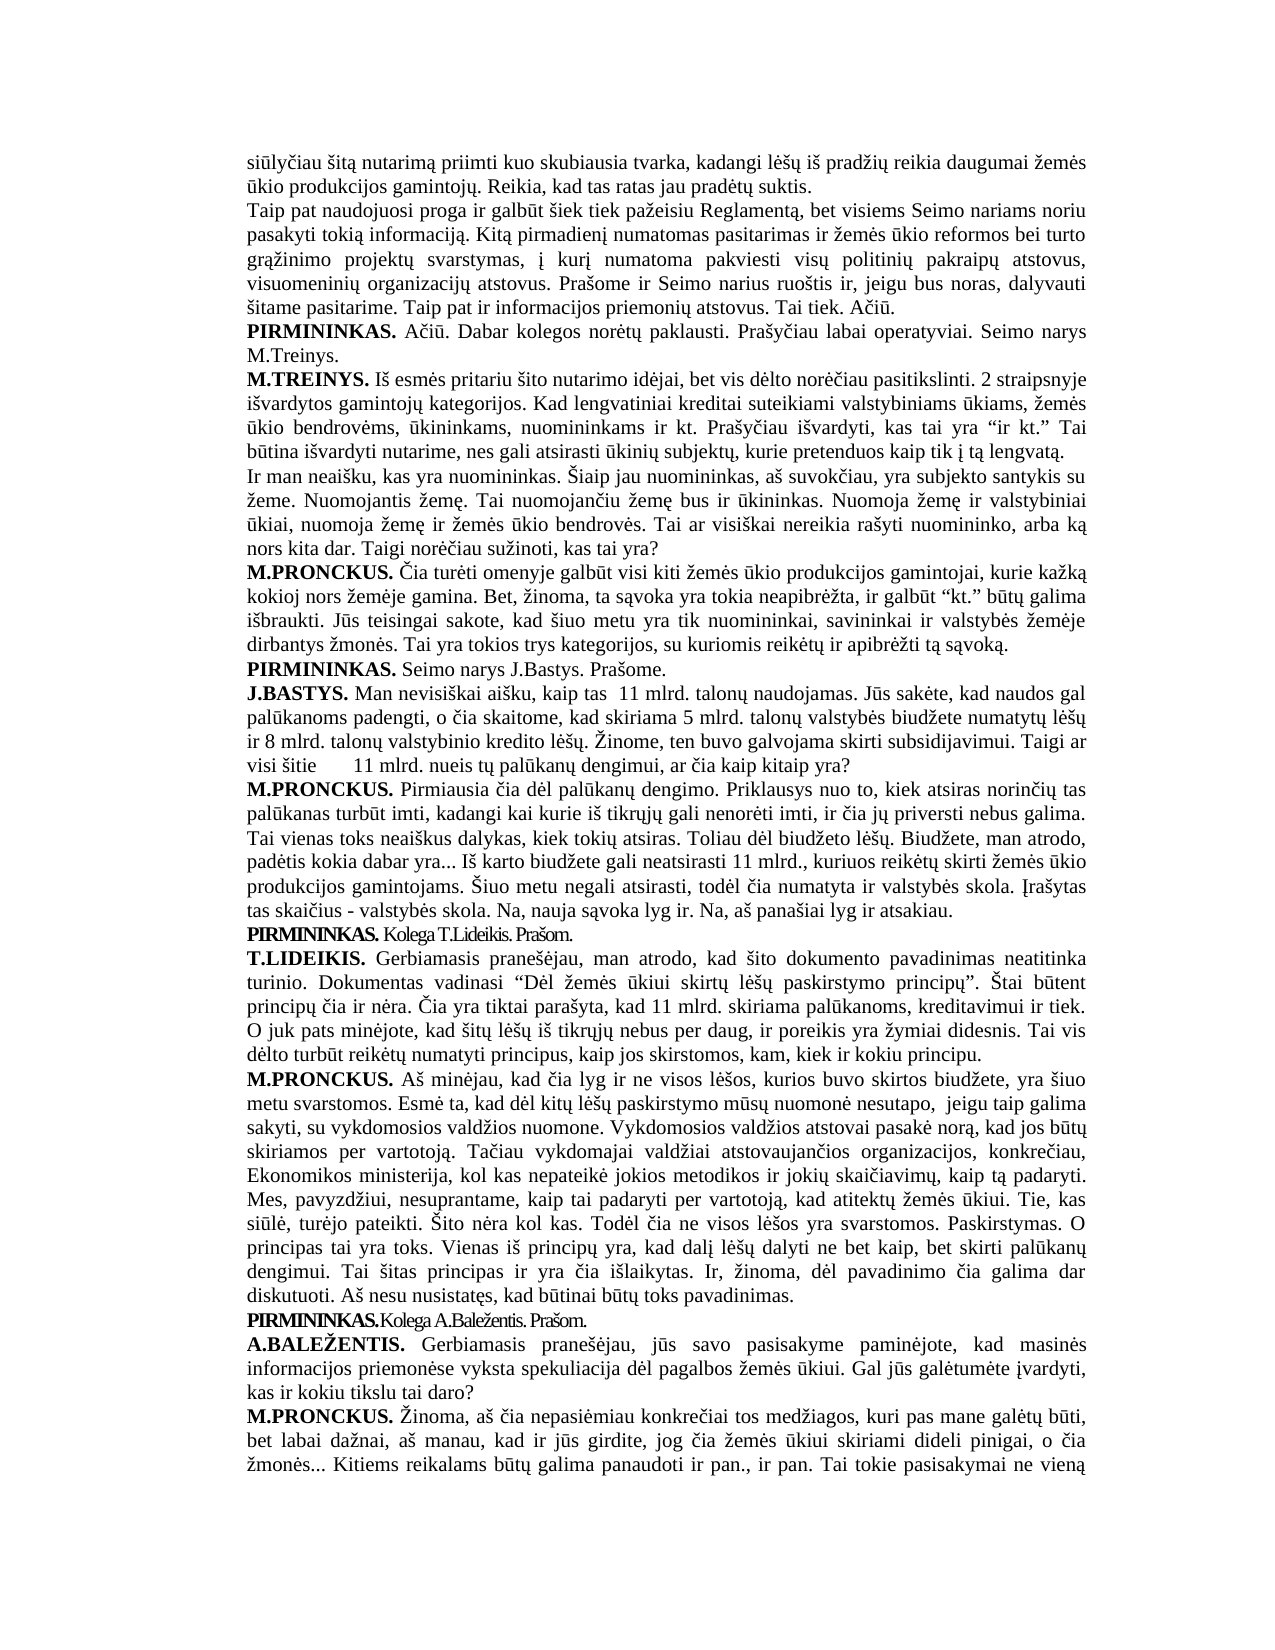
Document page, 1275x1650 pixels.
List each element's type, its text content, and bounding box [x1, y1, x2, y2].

text A.BALEŽENTIS. Gerbiamasis pranešėjau, jūs savo pasisakyme paminėjote, kad masinės informacijos priemonėse vyksta spekuliacija dėl pagalbos žemės ūkiui. Gal jūs galėtumėte įvardyti, kas ir kokiu tikslu tai daro? [247, 1332, 1087, 1404]
text Ir man neaišku, kas yra nuomininkas. Šiaip jau nuomininkas, aš suvokčiau, yra subjekto santykis su žeme. Nuomojantis žemę. Tai nuomojančiu žemę bus ir ūkininkas. Nuomoja žemę ir valstybiniai ūkiai, nuomoja žemę ir žemės ūkio bendrovės. Tai ar visiškai nereikia rašyti nuomininko, arba ką nors kita dar. Taigi norėčiau sužinoti, kas tai yra? [247, 464, 1087, 560]
text PIRMININKAS. Kolega T.Lideikis. Prašom. [247, 922, 1087, 946]
text M.TREINYS. Iš esmės pritariu šito nutarimo idėjai, bet vis dėlto norėčiau pasitikslinti. 2 straipsnyje išvardytos gamintojų kategorijos. Kad lengvatiniai kreditai suteikiami valstybiniams ūkiams, žemės ūkio bendrovėms, ūkininkams, nuomininkams ir kt. Prašyčiau išvardyti, kas tai yra “ir kt.” Tai būtina išvardyti nutarime, nes gali atsirasti ūkinių subjektų, kurie pretenduos kaip tik į tą lengvatą. [247, 367, 1087, 463]
text PIRMININKAS.Kolega A.Baležentis. Prašom. [247, 1307, 1087, 1332]
text J.BASTYS. Man nevisiškai aišku, kaip tas 11 mlrd. talonų naudojamas. Jūs sakėte, kad naudos gal palūkanoms padengti, o čia skaitome, kad skiriama 5 mlrd. talonų valstybės biudžete numatytų lėšų ir 8 mlrd. talonų valstybinio kredito lėšų. Žinome, ten buvo galvojama skirti subsidijavimui. Taigi ar visi šitie 11 mlrd. nueis tų palūkanų dengimui, ar čia kaip kitaip yra? [247, 681, 1087, 777]
text PIRMININKAS. Seimo narys J.Bastys. Prašome. [247, 657, 1087, 681]
text PIRMININKAS. Ačiū. Dabar kolegos norėtų paklausti. Prašyčiau labai operatyviai. Seimo narys M.Treinys. [247, 319, 1087, 367]
text M.PRONCKUS. Aš minėjau, kad čia lyg ir ne visos lėšos, kurios buvo skirtos biudžete, yra šiuo metu svarstomos. Esmė ta, kad dėl kitų lėšų paskirstymo mūsų nuomonė nesutapo, jeigu taip galima sakyti, su vykdomosios valdžios nuomone. Vykdomosios valdžios atstovai pasakė norą, kad jos būtų skiriamos per vartotoją. Tačiau vykdomajai valdžiai atstovaujančios organizacijos, konkrečiau, Ekonomikos ministerija, kol kas nepateikė jokios metodikos ir jokių skaičiavimų, kaip tą padaryti. Mes, pavyzdžiui, nesuprantame, kaip tai padaryti per vartotoją, kad atitektų žemės ūkiui. Tie, kas siūlė, turėjo pateikti. Šito nėra kol kas. Todėl čia ne visos lėšos yra svarstomos. Paskirstymas. O principas tai yra toks. Vienas iš principų yra, kad dalį lėšų dalyti ne bet kaip, bet skirti palūkanų dengimui. Tai šitas principas ir yra čia išlaikytas. Ir, žinoma, dėl pavadinimo čia galima dar diskutuoti. Aš nesu nusistatęs, kad būtinai būtų toks pavadinimas. [247, 1067, 1087, 1307]
text siūlyčiau šitą nutarimą priimti kuo skubiausia tvarka, kadangi lėšų iš pradžių reikia daugumai žemės ūkio produkcijos gamintojų. Reikia, kad tas ratas jau pradėtų suktis. [247, 150, 1087, 198]
text M.PRONCKUS. Žinoma, aš čia nepasiėmiau konkrečiai tos medžiagos, kuri pas mane galėtų būti, bet labai dažnai, aš manau, kad ir jūs girdite, jog čia žemės ūkiui skiriami dideli pinigai, o čia žmonės... Kitiems reikalams būtų galima panaudoti ir pan., ir pan. Tai tokie pasisakymai ne vieną [247, 1404, 1087, 1476]
text M.PRONCKUS. Pirmiausia čia dėl palūkanų dengimo. Priklausys nuo to, kiek atsiras norinčių tas palūkanas turbūt imti, kadangi kai kurie iš tikrųjų gali nenorėti imti, ir čia jų priversti nebus galima. Tai vienas toks neaiškus dalykas, kiek tokių atsiras. Toliau dėl biudžeto lėšų. Biudžete, man atrodo, padėtis kokia dabar yra... Iš karto biudžete gali neatsirasti 11 mlrd., kuriuos reikėtų skirti žemės ūkio produkcijos gamintojams. Šiuo metu negali atsirasti, todėl čia numatyta ir valstybės skola. Įrašytas tas skaičius - valstybės skola. Na, nauja sąvoka lyg ir. Na, aš panašiai lyg ir atsakiau. [247, 777, 1087, 922]
text Taip pat naudojuosi proga ir galbūt šiek tiek pažeisiu Reglamentą, bet visiems Seimo nariams noriu pasakyti tokią informaciją. Kitą pirmadienį numatomas pasitarimas ir žemės ūkio reformos bei turto grąžinimo projektų svarstymas, į kurį numatoma pakviesti visų politinių pakraipų atstovus, visuomeninių organizacijų atstovus. Prašome ir Seimo narius ruoštis ir, jeigu bus noras, dalyvauti šitame pasitarime. Taip pat ir informacijos priemonių atstovus. Tai tiek. Ačiū. [247, 198, 1087, 319]
text T.LIDEIKIS. Gerbiamasis pranešėjau, man atrodo, kad šito dokumento pavadinimas neatitinka turinio. Dokumentas vadinasi “Dėl žemės ūkiui skirtų lėšų paskirstymo principų”. Štai būtent principų čia ir nėra. Čia yra tiktai parašyta, kad 11 mlrd. skiriama palūkanoms, kreditavimui ir tiek. O juk pats minėjote, kad šitų lėšų iš tikrųjų nebus per daug, ir poreikis yra žymiai didesnis. Tai vis dėlto turbūt reikėtų numatyti principus, kaip jos skirstomos, kam, kiek ir kokiu principu. [247, 946, 1087, 1066]
text M.PRONCKUS. Čia turėti omenyje galbūt visi kiti žemės ūkio produkcijos gamintojai, kurie kažką kokioj nors žemėje gamina. Bet, žinoma, ta sąvoka yra tokia neapibrėžta, ir galbūt “kt.” būtų galima išbraukti. Jūs teisingai sakote, kad šiuo metu yra tik nuomininkai, savininkai ir valstybės žemėje dirbantys žmonės. Tai yra tokios trys kategorijos, su kuriomis reikėtų ir apibrėžti tą sąvoką. [247, 560, 1087, 656]
